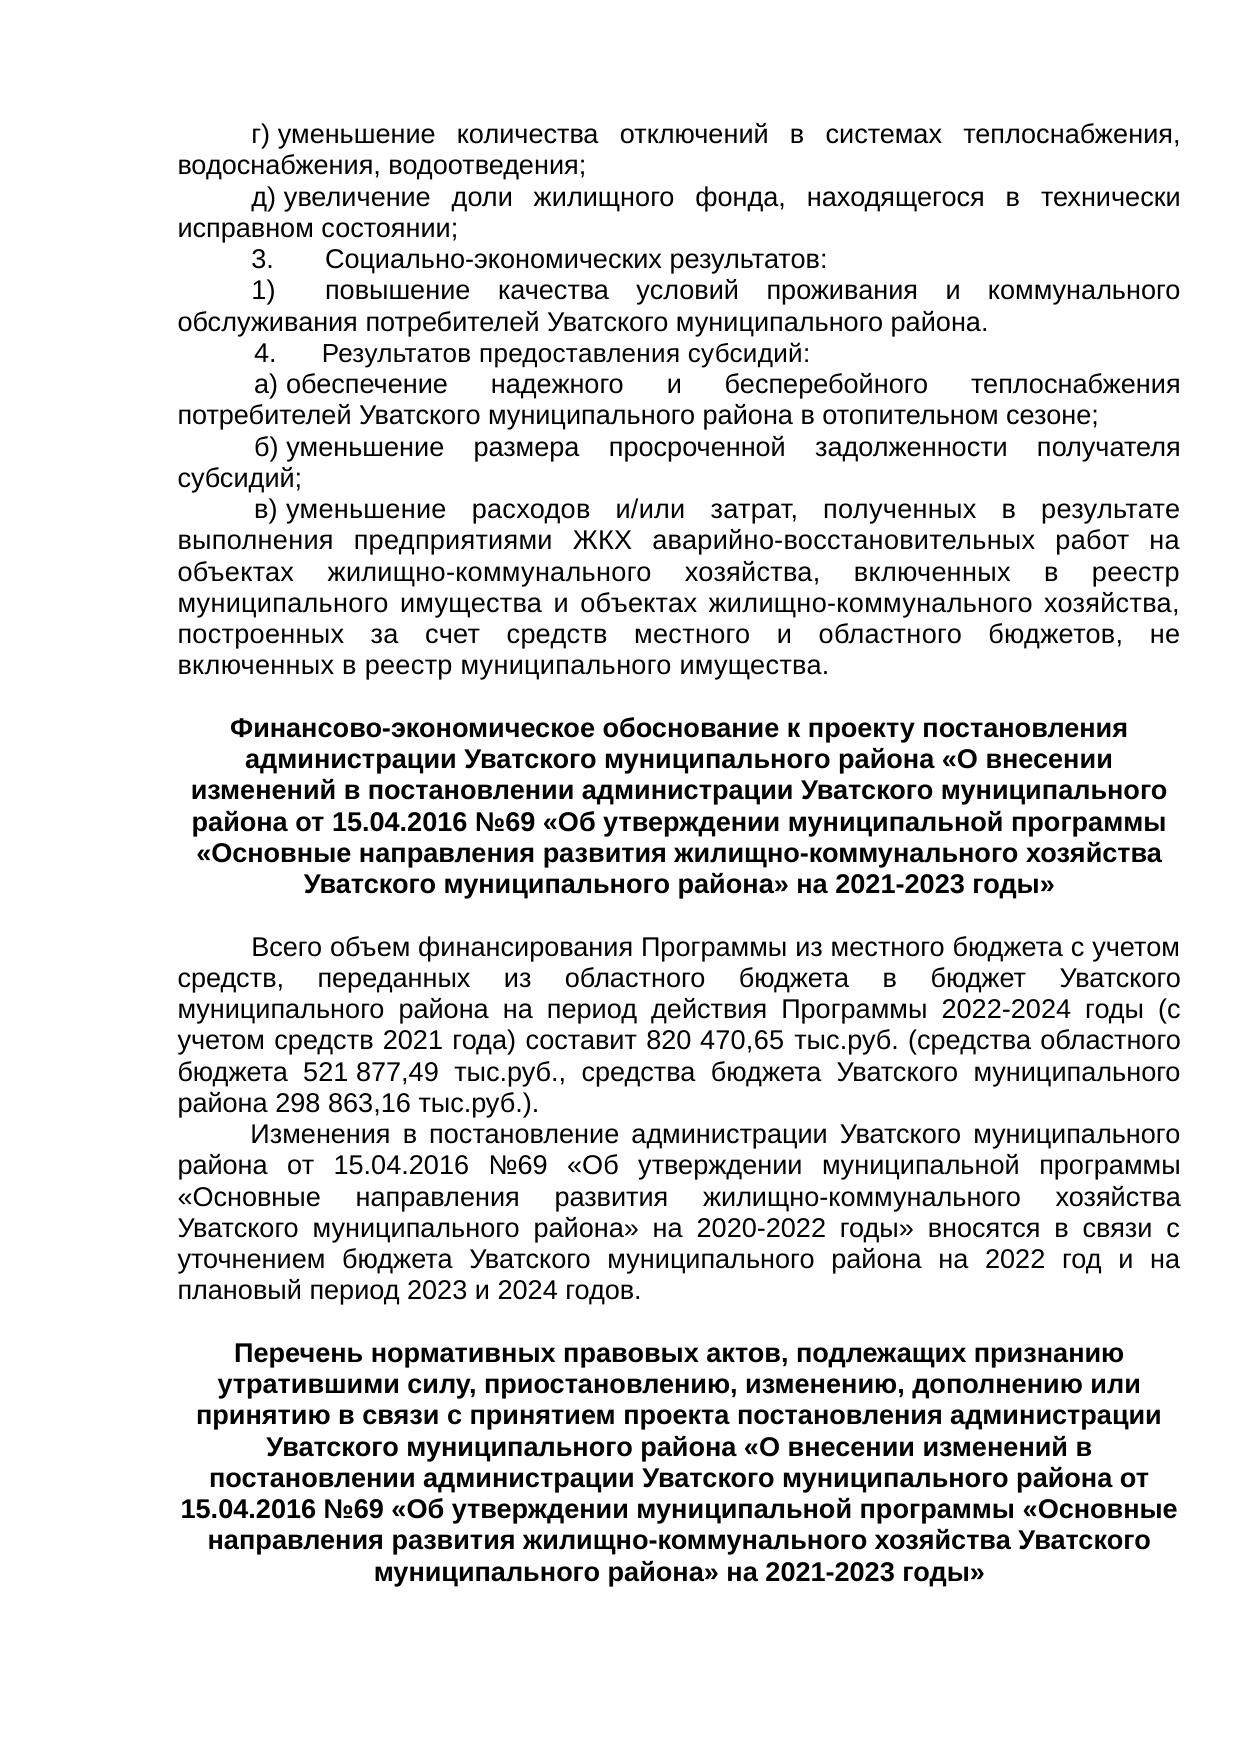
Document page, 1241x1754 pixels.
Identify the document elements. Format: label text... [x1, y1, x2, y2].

text а) обеспечение надежного и бесперебойного теплоснабжения потребителей Уватского муниципального района в отопительном сезоне; [177, 368, 1181, 431]
list б) уменьшение размера просроченной задолженности получателя субсидий; [177, 431, 1181, 493]
text г) уменьшение количества отключений в системах теплоснабжения, водоснабжения, водоотведения; [177, 118, 1181, 181]
list Социально-экономических результатов: [177, 243, 1181, 274]
list повышение качества условий проживания и коммунального обслуживания потребителей Уватского муниципального района. [177, 274, 1181, 337]
text Изменения в постановление администрации Уватского муниципального района от 15.04.2016 №69 «Об утверждении муниципальной программы «Основные направления развития жилищно-коммунального хозяйства Уватского муниципального района» на 2020-2022 годы» вносятся в связи с уточнением бюджета Уватского муниципального района на 2022 год и на плановый период 2023 и 2024 годов. [177, 1118, 1181, 1306]
text Перечень нормативных правовых актов, подлежащих признанию утратившими силу, приостановлению, изменению, дополнению или принятию в связи с принятием проекта постановления администрации Уватского муниципального района «О внесении изменений в постановлении администрации Уватского муниципального района от 15.04.2016 №69 «Об утверждении муниципальной программы «Основные направления развития жилищно-коммунального хозяйства Уватского муниципального района» на 2021-2023 годы» [177, 1337, 1181, 1587]
text 4. Результатов предоставления субсидий: [177, 337, 1181, 368]
text д) увеличение доли жилищного фонда, находящегося в технически исправном состоянии; [177, 181, 1181, 243]
text Финансово-экономическое обоснование к проекту постановления администрации Уватского муниципального района «О внесении изменений в постановлении администрации Уватского муниципального района от 15.04.2016 №69 «Об утверждении муниципальной программы «Основные направления развития жилищно-коммунального хозяйства Уватского муниципального района» на 2021-2023 годы» [177, 712, 1181, 899]
list в) уменьшение расходов и/или затрат, полученных в результате выполнения предприятиями ЖКХ аварийно-восстановительных работ на объектах жилищно-коммунального хозяйства, включенных в реестр муниципального имущества и объектах жилищно-коммунального хозяйства, построенных за счет средств местного и областного бюджетов, не включенных в реестр муниципального имущества. [177, 493, 1181, 681]
text Всего объем финансирования Программы из местного бюджета с учетом средств, переданных из областного бюджета в бюджет Уватского муниципального района на период действия Программы 2022-2024 годы (с учетом средств 2021 года) составит 820 470,65 тыс.руб. (средства областного бюджета 521 877,49 тыс.руб., средства бюджета Уватского муниципального района 298 863,16 тыс.руб.). [177, 931, 1181, 1118]
